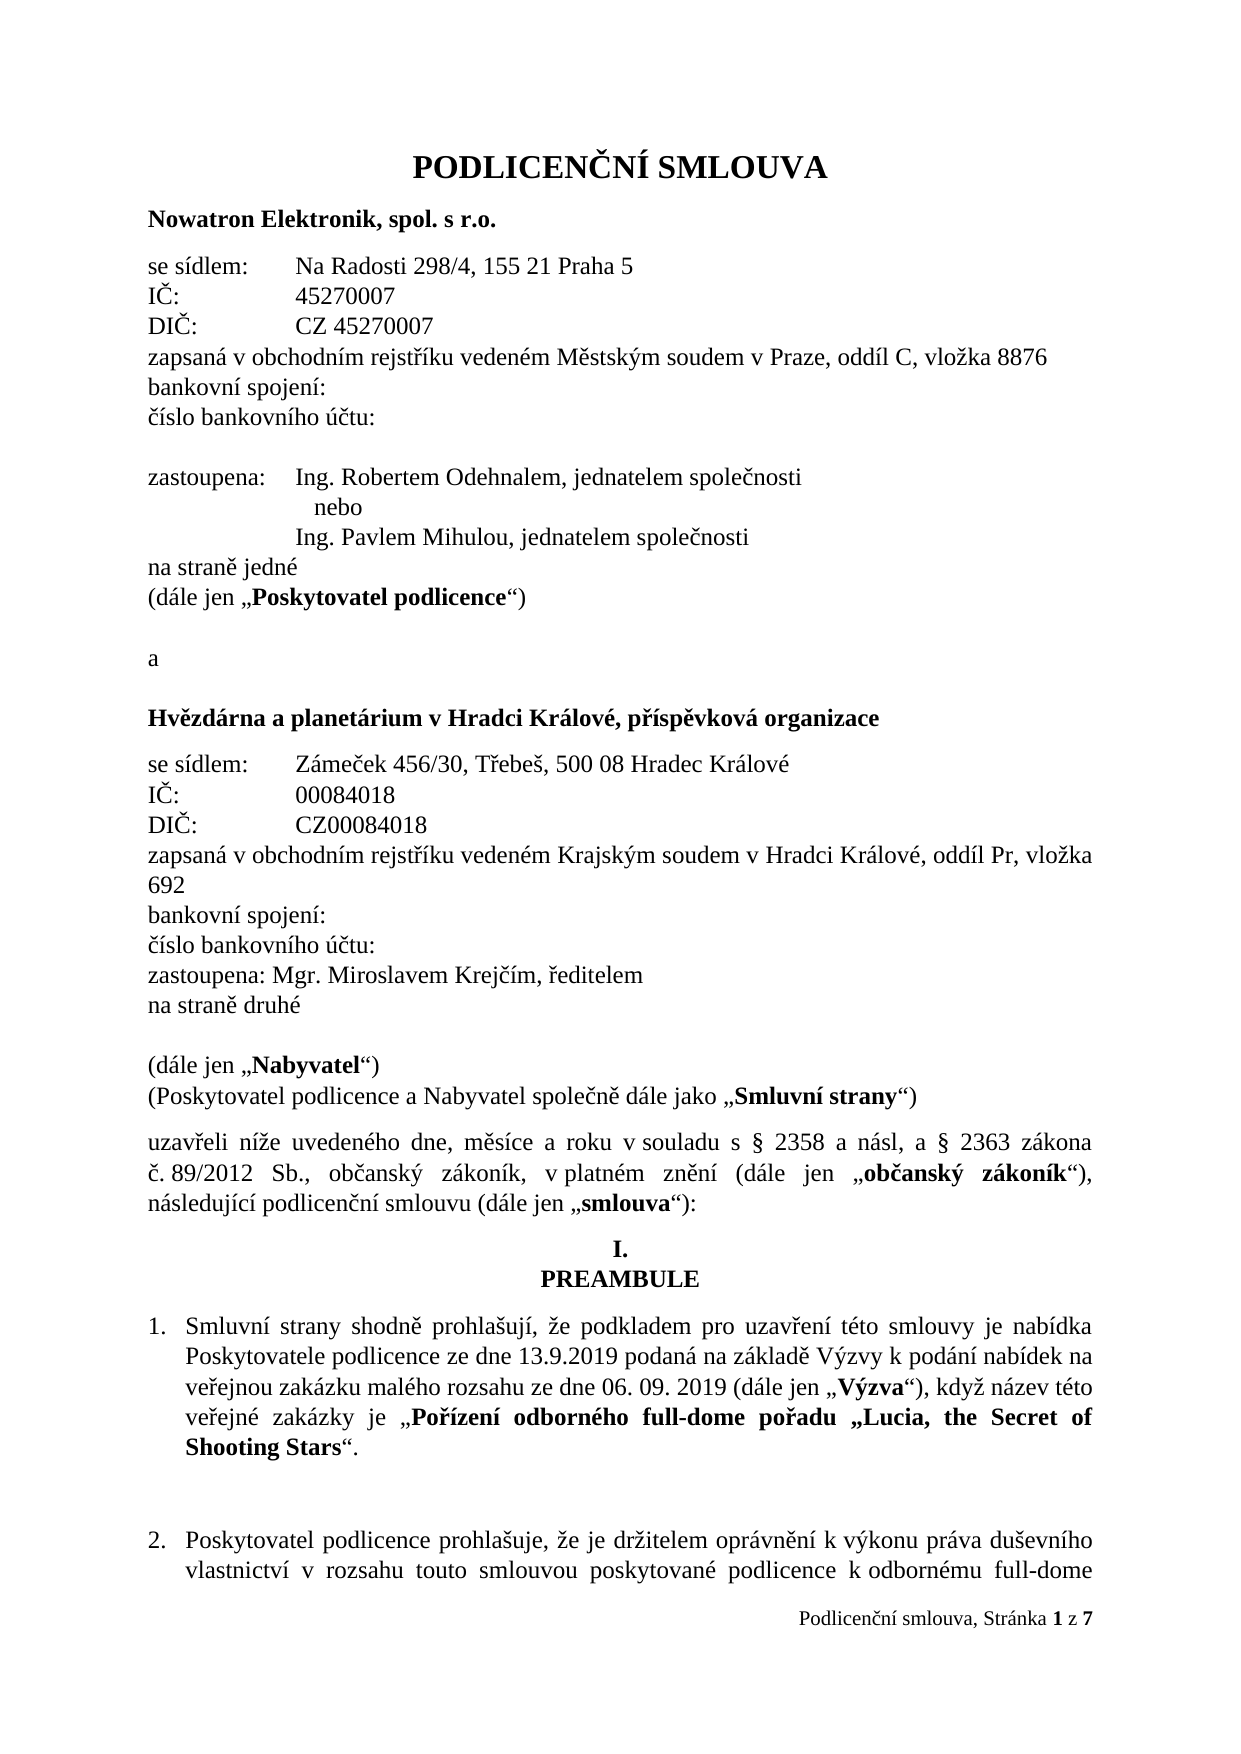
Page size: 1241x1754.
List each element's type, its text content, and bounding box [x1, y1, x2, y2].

text Hvězdárna a planetárium v Hradci Králové, příspěvková organizace [148, 703, 1093, 732]
text se sídlem: Na Radosti 298/4, 155 21 Praha 5 [148, 251, 1093, 280]
text (dále jen „Nabyvatel“) [148, 1051, 1093, 1079]
text zapsaná v obchodním rejstříku vedeném Krajským soudem v Hradci Králové, oddíl Pr, vložka 692 [148, 840, 1093, 899]
text (dále jen „Poskytovatel podlicence“) [148, 582, 1093, 611]
text Ing. Pavlem Mihulou, jednatelem společnosti [221, 522, 1093, 551]
text bankovní spojení: [148, 900, 1093, 929]
text DIČ: CZ00084018 [148, 810, 1093, 838]
text na straně jedné [148, 552, 1093, 581]
text IČ: 45270007 [148, 281, 1093, 310]
text zastoupena: Mgr. Miroslavem Krejčím, ředitelem [148, 960, 1093, 989]
text (Poskytovatel podlicence a Nabyvatel společně dále jako „Smluvní strany“) [148, 1081, 1093, 1109]
text a [148, 643, 1093, 671]
text PREAMBULE [148, 1264, 1093, 1293]
text číslo bankovního účtu: [148, 402, 1093, 431]
text uzavřeli níže uvedeného dne, měsíce a roku v souladu s § 2358 a násl, a § 2363 zákona č. 89/2012 Sb., občanský zákoník, v platném znění (dále jen „občanský zákoník“), následující podlicenční smlouvu (dále jen „smlouva“): [148, 1127, 1093, 1216]
list Poskytovatel podlicence prohlašuje, že je držitelem oprávnění k výkonu práva duševního vlastnictví v rozsahu touto smlouvou poskytované podlicence k odbornému full-dome [148, 1525, 1093, 1584]
text zapsaná v obchodním rejstříku vedeném Městským soudem v Praze, oddíl C, vložka 8876 [148, 342, 1093, 370]
list Smluvní strany shodně prohlašují, že podkladem pro uzavření této smlouvy je nabídka Poskytovatele podlicence ze dne 13.9.2019 podaná na základě Výzvy k podání nabídek na veřejnou zakázku malého rozsahu ze dne 06. 09. 2019 (dále jen „Výzva“), když název této veřejné zakázky je „Pořízení odborného full-dome pořadu „Lucia, the Secret of Shooting Stars“. [148, 1311, 1093, 1461]
text DIČ: CZ 45270007 [148, 311, 1093, 340]
text Nowatron Elektronik, spol. s r.o. [148, 204, 1093, 233]
text zastoupena: Ing. Robertem Odehnalem, jednatelem společnosti [148, 462, 1093, 491]
text číslo bankovního účtu: [148, 930, 1093, 959]
text nebo [295, 492, 1093, 521]
text I. [148, 1234, 1093, 1263]
text se sídlem: Zámeček 456/30, Třebeš, 500 08 Hradec Králové [148, 749, 1093, 778]
text IČ: 00084018 [148, 780, 1093, 808]
text PODLICENČNÍ SMLOUVA [148, 148, 1093, 186]
text na straně druhé [148, 990, 1093, 1019]
text bankovní spojení: [148, 372, 1093, 400]
